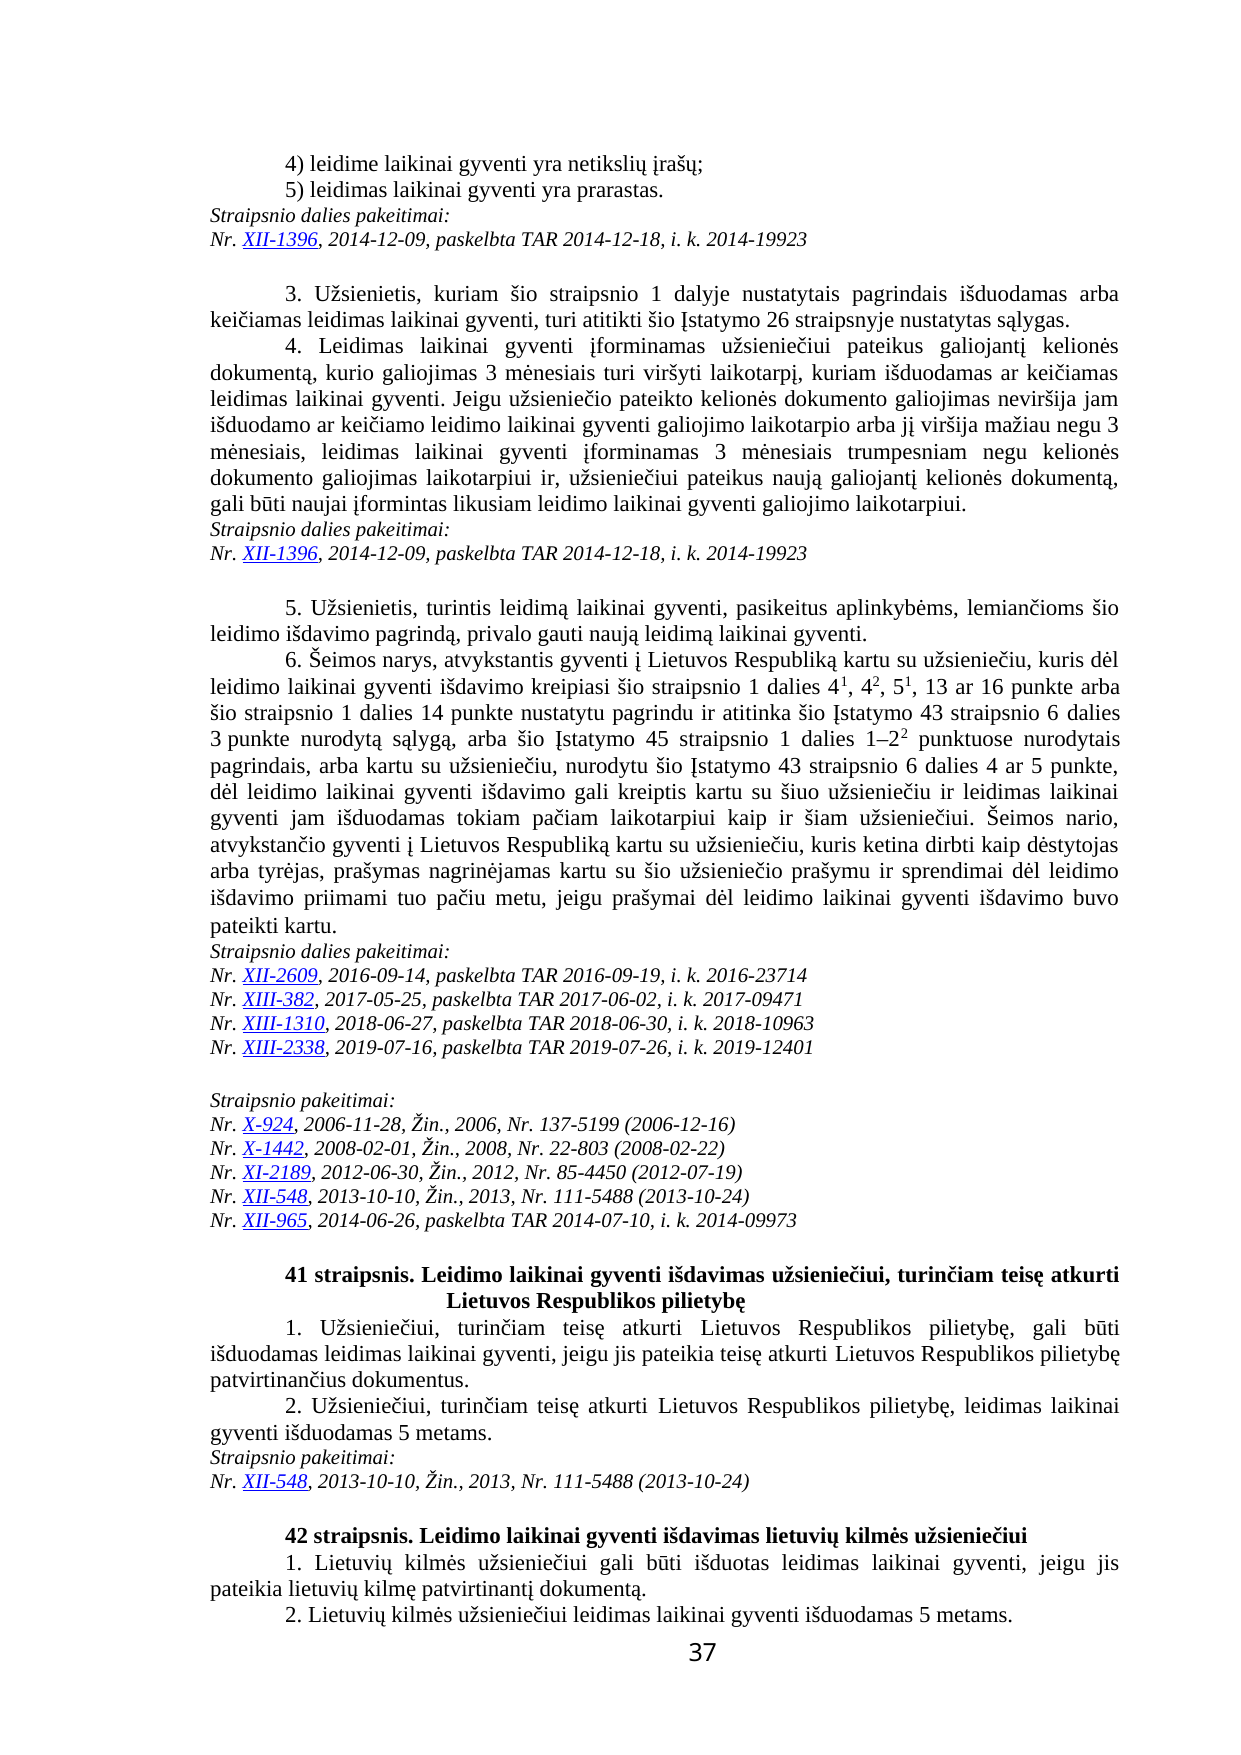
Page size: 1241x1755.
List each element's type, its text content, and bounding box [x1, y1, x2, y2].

text Straipsnio pakeitimai: [210, 1088, 1120, 1112]
text 3. Užsienietis, kuriam šio straipsnio 1 dalyje nustatytais pagrindais išduodamas arba keičiamas leidimas laikinai gyventi, turi atitikti šio Įstatymo 26 straipsnyje nustatytas sąlygas. [210, 279, 1120, 332]
text Straipsnio pakeitimai: [210, 1445, 1120, 1469]
text Nr. XII-965, 2014-06-26, paskelbta TAR 2014-07-10, i. k. 2014-09973 [210, 1208, 1120, 1232]
text Nr. X-924, 2006-11-28, Žin., 2006, Nr. 137-5199 (2006-12-16) [210, 1112, 1120, 1136]
text 2. Lietuvių kilmės užsieniečiui leidimas laikinai gyventi išduodamas 5 metams. [210, 1601, 1120, 1628]
text 42 straipsnis. Leidimo laikinai gyventi išdavimas lietuvių kilmės užsieniečiui [285, 1522, 1120, 1548]
text Nr. XIII-2338, 2019-07-16, paskelbta TAR 2019-07-26, i. k. 2019-12401 [210, 1035, 1120, 1059]
text 5. Užsienietis, turintis leidimą laikinai gyventi, pasikeitus aplinkybėms, lemiančioms šio leidimo išdavimo pagrindą, privalo gauti naują leidimą laikinai gyventi. [210, 594, 1120, 646]
text Nr. XII-2609, 2016-09-14, paskelbta TAR 2016-09-19, i. k. 2016-23714 [210, 963, 1120, 987]
text 1. Užsieniečiui, turinčiam teisę atkurti Lietuvos Respublikos pilietybę, gali būti išduodamas leidimas laikinai gyventi, jeigu jis pateikia teisę atkurti Lietuvos Respublikos pilietybę patvirtinančius dokumentus. [210, 1313, 1120, 1393]
text Straipsnio dalies pakeitimai: [210, 939, 1120, 963]
text Nr. X-1442, 2008-02-01, Žin., 2008, Nr. 22-803 (2008-02-22) [210, 1136, 1120, 1160]
text Nr. XII-548, 2013-10-10, Žin., 2013, Nr. 111-5488 (2013-10-24) [210, 1469, 1120, 1493]
text 4) leidime laikinai gyventi yra netikslių įrašų; [210, 150, 1120, 176]
text Straipsnio dalies pakeitimai: [210, 203, 1120, 227]
text 4. Leidimas laikinai gyventi įforminamas užsieniečiui pateikus galiojantį kelionės dokumentą, kurio galiojimas 3 mėnesiais turi viršyti laikotarpį, kuriam išduodamas ar keičiamas leidimas laikinai gyventi. Jeigu užsieniečio pateikto kelionės dokumento galiojimas neviršija jam išduodamo ar keičiamo leidimo laikinai gyventi galiojimo laikotarpio arba jį viršija mažiau negu 3 mėnesiais, leidimas laikinai gyventi įforminamas 3 mėnesiais trumpesniam negu kelionės dokumento galiojimas laikotarpiui ir, užsieniečiui pateikus naują galiojantį kelionės dokumentą, gali būti naujai įformintas likusiam leidimo laikinai gyventi galiojimo laikotarpiui. [210, 332, 1120, 517]
text Nr. XII-1396, 2014-12-09, paskelbta TAR 2014-12-18, i. k. 2014-19923 [210, 541, 1120, 565]
text 41 straipsnis. Leidimo laikinai gyventi išdavimas užsieniečiui, turinčiam teisę atkurti Lietuvos Respublikos pilietybę [285, 1261, 1120, 1313]
text Nr. XII-1396, 2014-12-09, paskelbta TAR 2014-12-18, i. k. 2014-19923 [210, 227, 1120, 251]
text Nr. XIII-382, 2017-05-25, paskelbta TAR 2017-06-02, i. k. 2017-09471 [210, 987, 1120, 1011]
text Nr. XI-2189, 2012-06-30, Žin., 2012, Nr. 85-4450 (2012-07-19) [210, 1160, 1120, 1184]
text 6. Šeimos narys, atvykstantis gyventi į Lietuvos Respubliką kartu su užsieniečiu, kuris dėl leidimo laikinai gyventi išdavimo kreipiasi šio straipsnio 1 dalies 41, 42, 51, 13 ar 16 punkte arba šio straipsnio 1 dalies 14 punkte nustatytu pagrindu ir atitinka šio Įstatymo 43 straipsnio 6 dalies 3 punkte nurodytą sąlygą, arba šio Įstatymo 45 straipsnio 1 dalies 1–22 punktuose nurodytais pagrindais, arba kartu su užsieniečiu, nurodytu šio Įstatymo 43 straipsnio 6 dalies 4 ar 5 punkte, dėl leidimo laikinai gyventi išdavimo gali kreiptis kartu su šiuo užsieniečiu ir leidimas laikinai gyventi jam išduodamas tokiam pačiam laikotarpiui kaip ir šiam užsieniečiui. Šeimos nario, atvykstančio gyventi į Lietuvos Respubliką kartu su užsieniečiu, kuris ketina dirbti kaip dėstytojas arba tyrėjas, prašymas nagrinėjamas kartu su šio užsieniečio prašymu ir sprendimai dėl leidimo išdavimo priimami tuo pačiu metu, jeigu prašymai dėl leidimo laikinai gyventi išdavimo buvo pateikti kartu. [210, 646, 1120, 939]
text 5) leidimas laikinai gyventi yra prarastas. [210, 176, 1120, 203]
text Nr. XIII-1310, 2018-06-27, paskelbta TAR 2018-06-30, i. k. 2018-10963 [210, 1011, 1120, 1035]
text Nr. XII-548, 2013-10-10, Žin., 2013, Nr. 111-5488 (2013-10-24) [210, 1184, 1120, 1208]
text 1. Lietuvių kilmės užsieniečiui gali būti išduotas leidimas laikinai gyventi, jeigu jis pateikia lietuvių kilmę patvirtinantį dokumentą. [210, 1548, 1120, 1601]
text 2. Užsieniečiui, turinčiam teisę atkurti Lietuvos Respublikos pilietybę, leidimas laikinai gyventi išduodamas 5 metams. [210, 1393, 1120, 1445]
text Straipsnio dalies pakeitimai: [210, 517, 1120, 541]
